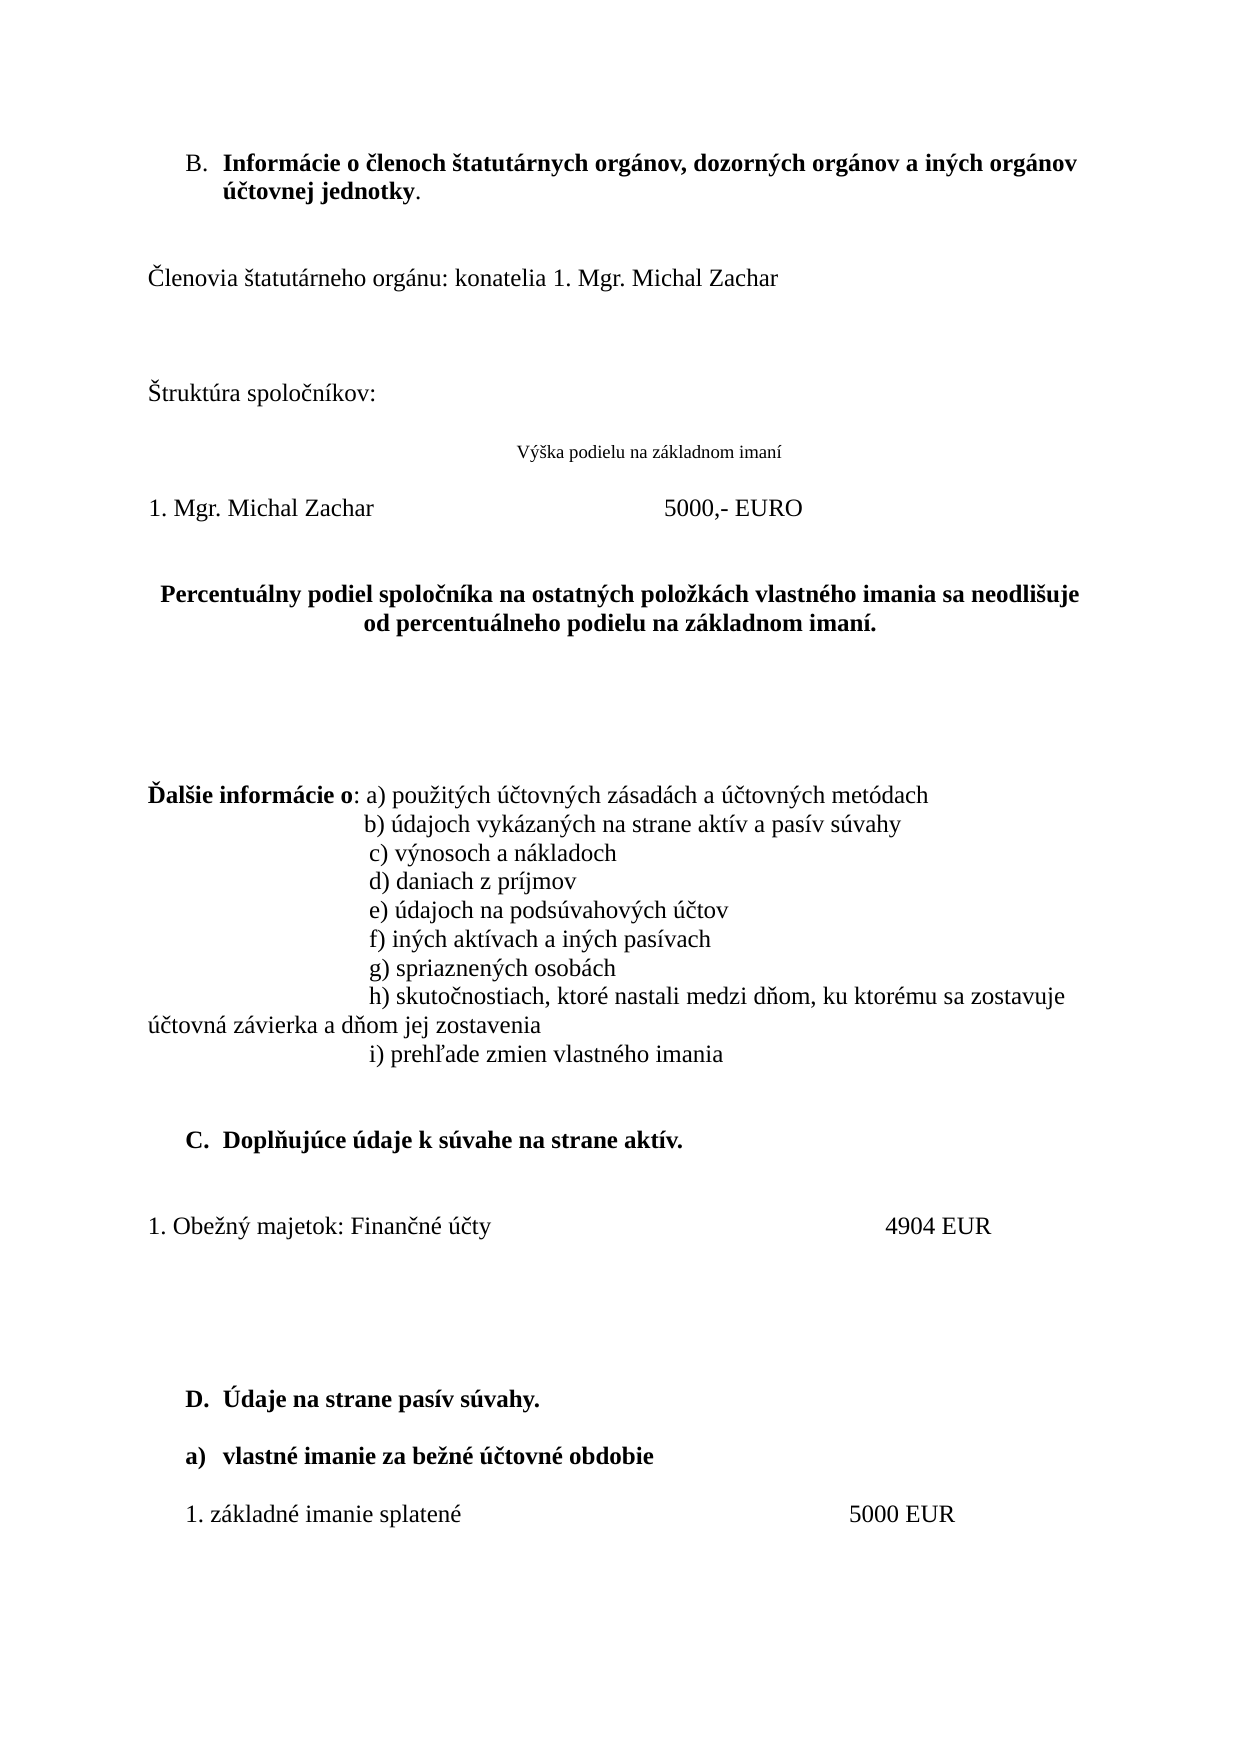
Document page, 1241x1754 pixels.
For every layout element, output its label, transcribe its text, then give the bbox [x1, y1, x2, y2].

text 1. Obežný majetok: Finančné účty 4904 EUR [148, 1211, 1092, 1240]
text f) iných aktívach a iných pasívach [148, 924, 1092, 953]
list Informácie o členoch štatutárnych orgánov, dozorných orgánov a iných orgánov účtovnej jednotky. [185, 148, 1092, 205]
text Ďalšie informácie o: a) použitých účtovných zásadách a účtovných metódach [148, 780, 1092, 809]
list vlastné imanie za bežné účtovné obdobie [185, 1441, 1092, 1470]
text Výška podielu na základnom imaní [148, 435, 1092, 464]
text i) prehľade zmien vlastného imania [148, 1039, 1092, 1068]
text c) výnosoch a nákladoch [148, 838, 1092, 866]
text e) údajoch na podsúvahových účtov [148, 895, 1092, 924]
text 1. základné imanie splatené 5000 EUR [185, 1499, 1092, 1528]
text 1. Mgr. Michal Zachar 5000,- EURO [148, 493, 1092, 521]
text Percentuálny podiel spoločníka na ostatných položkách vlastného imania sa neodlišuje od percentuálneho podielu na základnom imaní. [148, 579, 1092, 636]
text Štruktúra spoločníkov: [148, 378, 1092, 406]
list Doplňujúce údaje k súvahe na strane aktív. [185, 1125, 1092, 1154]
text d) daniach z príjmov [148, 866, 1092, 895]
text h) skutočnostiach, ktoré nastali medzi dňom, ku ktorému sa zostavuje účtovná závierka a dňom jej zostavenia [148, 981, 1092, 1039]
text b) údajoch vykázaných na strane aktív a pasív súvahy [148, 809, 1092, 838]
text g) spriaznených osobách [148, 953, 1092, 981]
text Členovia štatutárneho orgánu: konatelia 1. Mgr. Michal Zachar [148, 263, 1092, 291]
list Údaje na strane pasív súvahy. [185, 1384, 1092, 1413]
